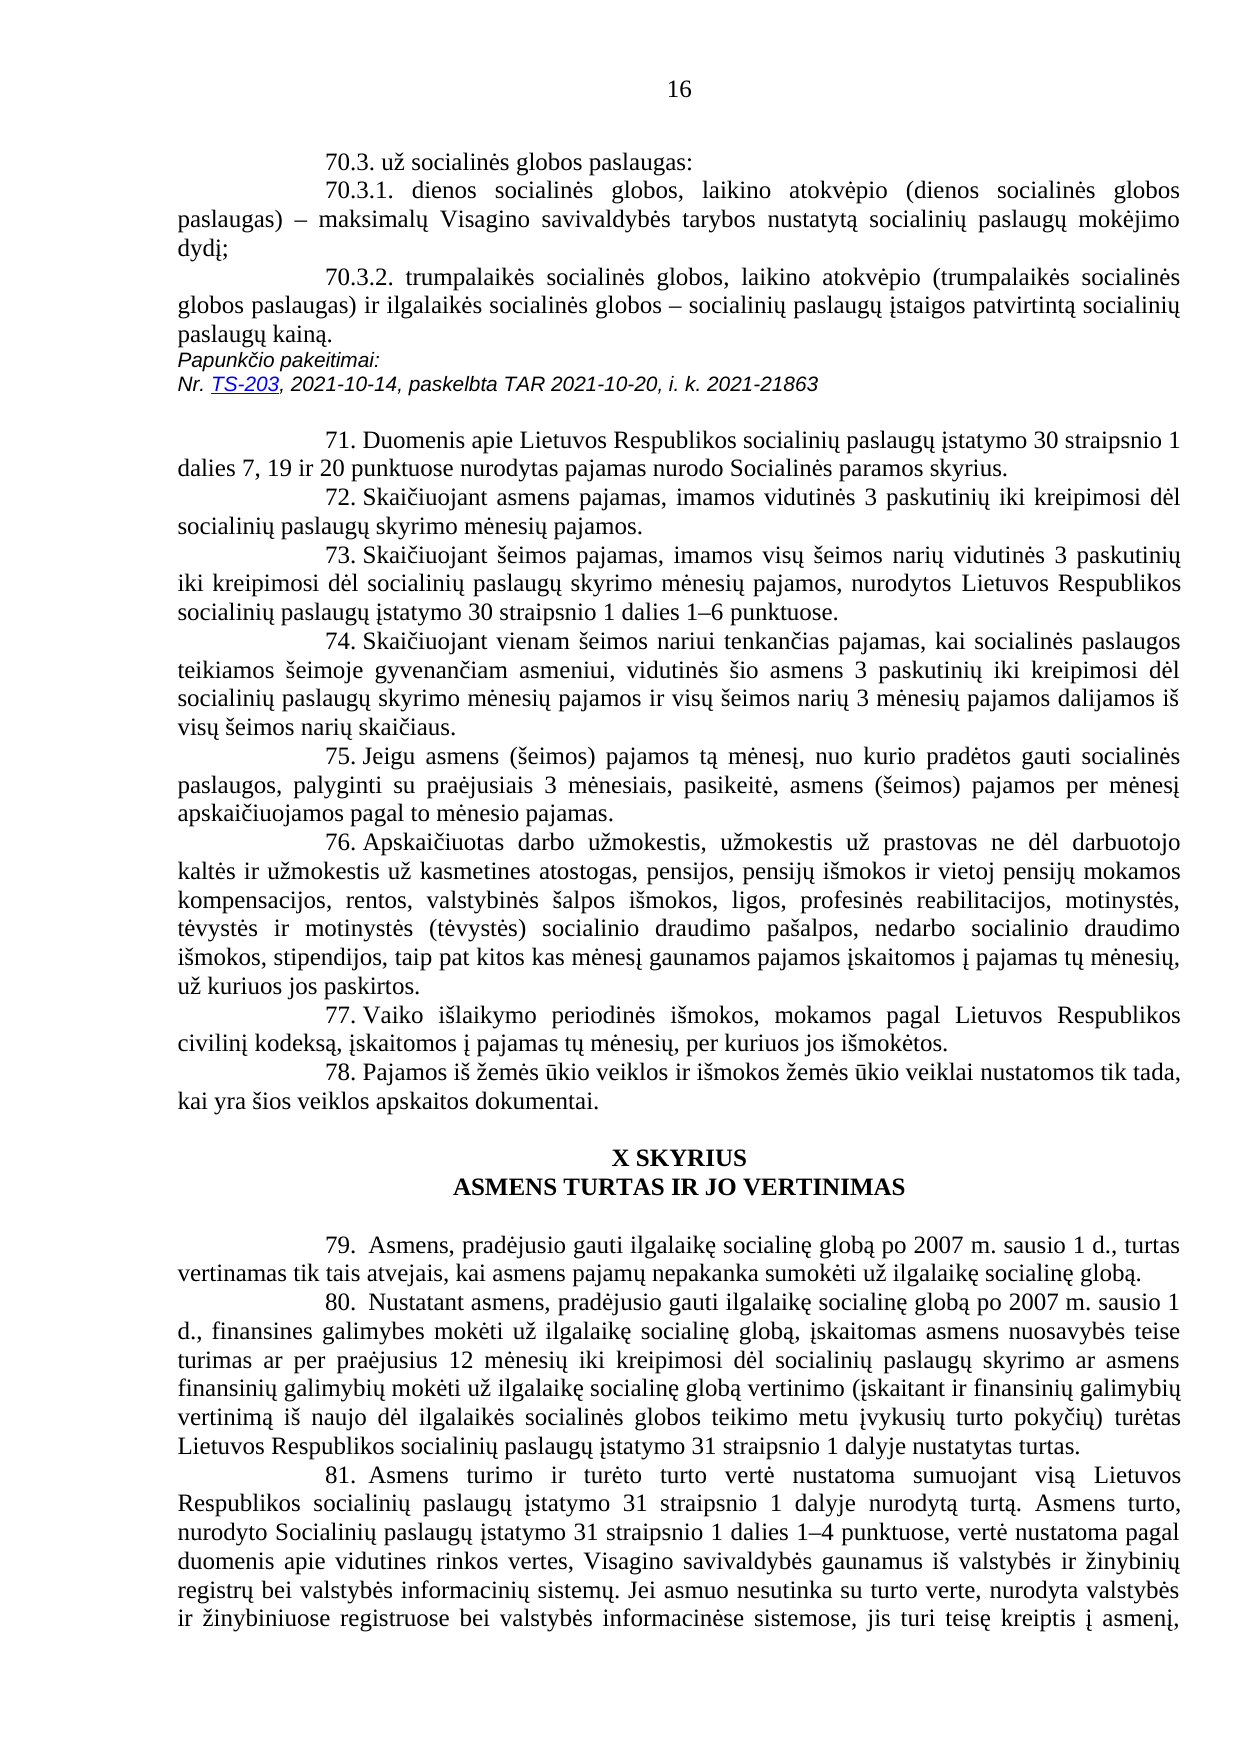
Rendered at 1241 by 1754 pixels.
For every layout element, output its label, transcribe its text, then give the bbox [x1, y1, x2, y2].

text 70.3.1. dienos socialinės globos, laikino atokvėpio (dienos socialinės globos paslaugas) – maksimalų Visagino savivaldybės tarybos nustatytą socialinių paslaugų mokėjimo dydį; [177, 176, 1181, 262]
text Nr. TS-203, 2021-10-14, paskelbta TAR 2021-10-20, i. k. 2021-21863 [177, 372, 1181, 396]
text 72. Skaičiuojant asmens pajamas, imamos vidutinės 3 paskutinių iki kreipimosi dėl socialinių paslaugų skyrimo mėnesių pajamos. [177, 482, 1181, 540]
text 80. Nustatant asmens, pradėjusio gauti ilgalaikę socialinę globą po 2007 m. sausio 1 d., finansines galimybes mokėti už ilgalaikę socialinę globą, įskaitomas asmens nuosavybės teise turimas ar per praėjusius 12 mėnesių iki kreipimosi dėl socialinių paslaugų skyrimo ar asmens finansinių galimybių mokėti už ilgalaikę socialinę globą vertinimo (įskaitant ir finansinių galimybių vertinimą iš naujo dėl ilgalaikės socialinės globos teikimo metu įvykusių turto pokyčių) turėtas Lietuvos Respublikos socialinių paslaugų įstatymo 31 straipsnio 1 dalyje nustatytas turtas. [177, 1287, 1181, 1460]
text 74. Skaičiuojant vienam šeimos nariui tenkančias pajamas, kai socialinės paslaugos teikiamos šeimoje gyvenančiam asmeniui, vidutinės šio asmens 3 paskutinių iki kreipimosi dėl socialinių paslaugų skyrimo mėnesių pajamos ir visų šeimos narių 3 mėnesių pajamos dalijamos iš visų šeimos narių skaičiaus. [177, 626, 1181, 741]
text 76. Apskaičiuotas darbo užmokestis, užmokestis už prastovas ne dėl darbuotojo kaltės ir užmokestis už kasmetines atostogas, pensijos, pensijų išmokos ir vietoj pensijų mokamos kompensacijos, rentos, valstybinės šalpos išmokos, ligos, profesinės reabilitacijos, motinystės, tėvystės ir motinystės (tėvystės) socialinio draudimo pašalpos, nedarbo socialinio draudimo išmokos, stipendijos, taip pat kitos kas mėnesį gaunamos pajamos įskaitomos į pajamas tų mėnesių, už kuriuos jos paskirtos. [177, 827, 1181, 1000]
text Papunkčio pakeitimai: [177, 348, 1181, 372]
text 71. Duomenis apie Lietuvos Respublikos socialinių paslaugų įstatymo 30 straipsnio 1 dalies 7, 19 ir 20 punktuose nurodytas pajamas nurodo Socialinės paramos skyrius. [177, 425, 1181, 482]
text 78. Pajamos iš žemės ūkio veiklos ir išmokos žemės ūkio veiklai nustatomos tik tada, kai yra šios veiklos apskaitos dokumentai. [177, 1057, 1181, 1115]
text 70.3. už socialinės globos paslaugas: [177, 147, 1181, 176]
text X SKYRIUS [177, 1143, 1181, 1172]
text 73. Skaičiuojant šeimos pajamas, imamos visų šeimos narių vidutinės 3 paskutinių iki kreipimosi dėl socialinių paslaugų skyrimo mėnesių pajamos, nurodytos Lietuvos Respublikos socialinių paslaugų įstatymo 30 straipsnio 1 dalies 1–6 punktuose. [177, 540, 1181, 626]
text 79. Asmens, pradėjusio gauti ilgalaikę socialinę globą po 2007 m. sausio 1 d., turtas vertinamas tik tais atvejais, kai asmens pajamų nepakanka sumokėti už ilgalaikę socialinę globą. [177, 1230, 1181, 1287]
text 75. Jeigu asmens (šeimos) pajamos tą mėnesį, nuo kurio pradėtos gauti socialinės paslaugos, palyginti su praėjusiais 3 mėnesiais, pasikeitė, asmens (šeimos) pajamos per mėnesį apskaičiuojamos pagal to mėnesio pajamas. [177, 741, 1181, 827]
text 70.3.2. trumpalaikės socialinės globos, laikino atokvėpio (trumpalaikės socialinės globos paslaugas) ir ilgalaikės socialinės globos – socialinių paslaugų įstaigos patvirtintą socialinių paslaugų kainą. [177, 262, 1181, 348]
text 77. Vaiko išlaikymo periodinės išmokos, mokamos pagal Lietuvos Respublikos civilinį kodeksą, įskaitomos į pajamas tų mėnesių, per kuriuos jos išmokėtos. [177, 1000, 1181, 1057]
text ASMENS TURTAS IR JO VERTINIMAS [177, 1172, 1181, 1201]
text 81. Asmens turimo ir turėto turto vertė nustatoma sumuojant visą Lietuvos Respublikos socialinių paslaugų įstatymo 31 straipsnio 1 dalyje nurodytą turtą. Asmens turto, nurodyto Socialinių paslaugų įstatymo 31 straipsnio 1 dalies 1–4 punktuose, vertė nustatoma pagal duomenis apie vidutines rinkos vertes, Visagino savivaldybės gaunamus iš valstybės ir žinybinių registrų bei valstybės informacinių sistemų. Jei asmuo nesutinka su turto verte, nurodyta valstybės ir žinybiniuose registruose bei valstybės informacinėse sistemose, jis turi teisę kreiptis į asmenį, [177, 1460, 1181, 1632]
